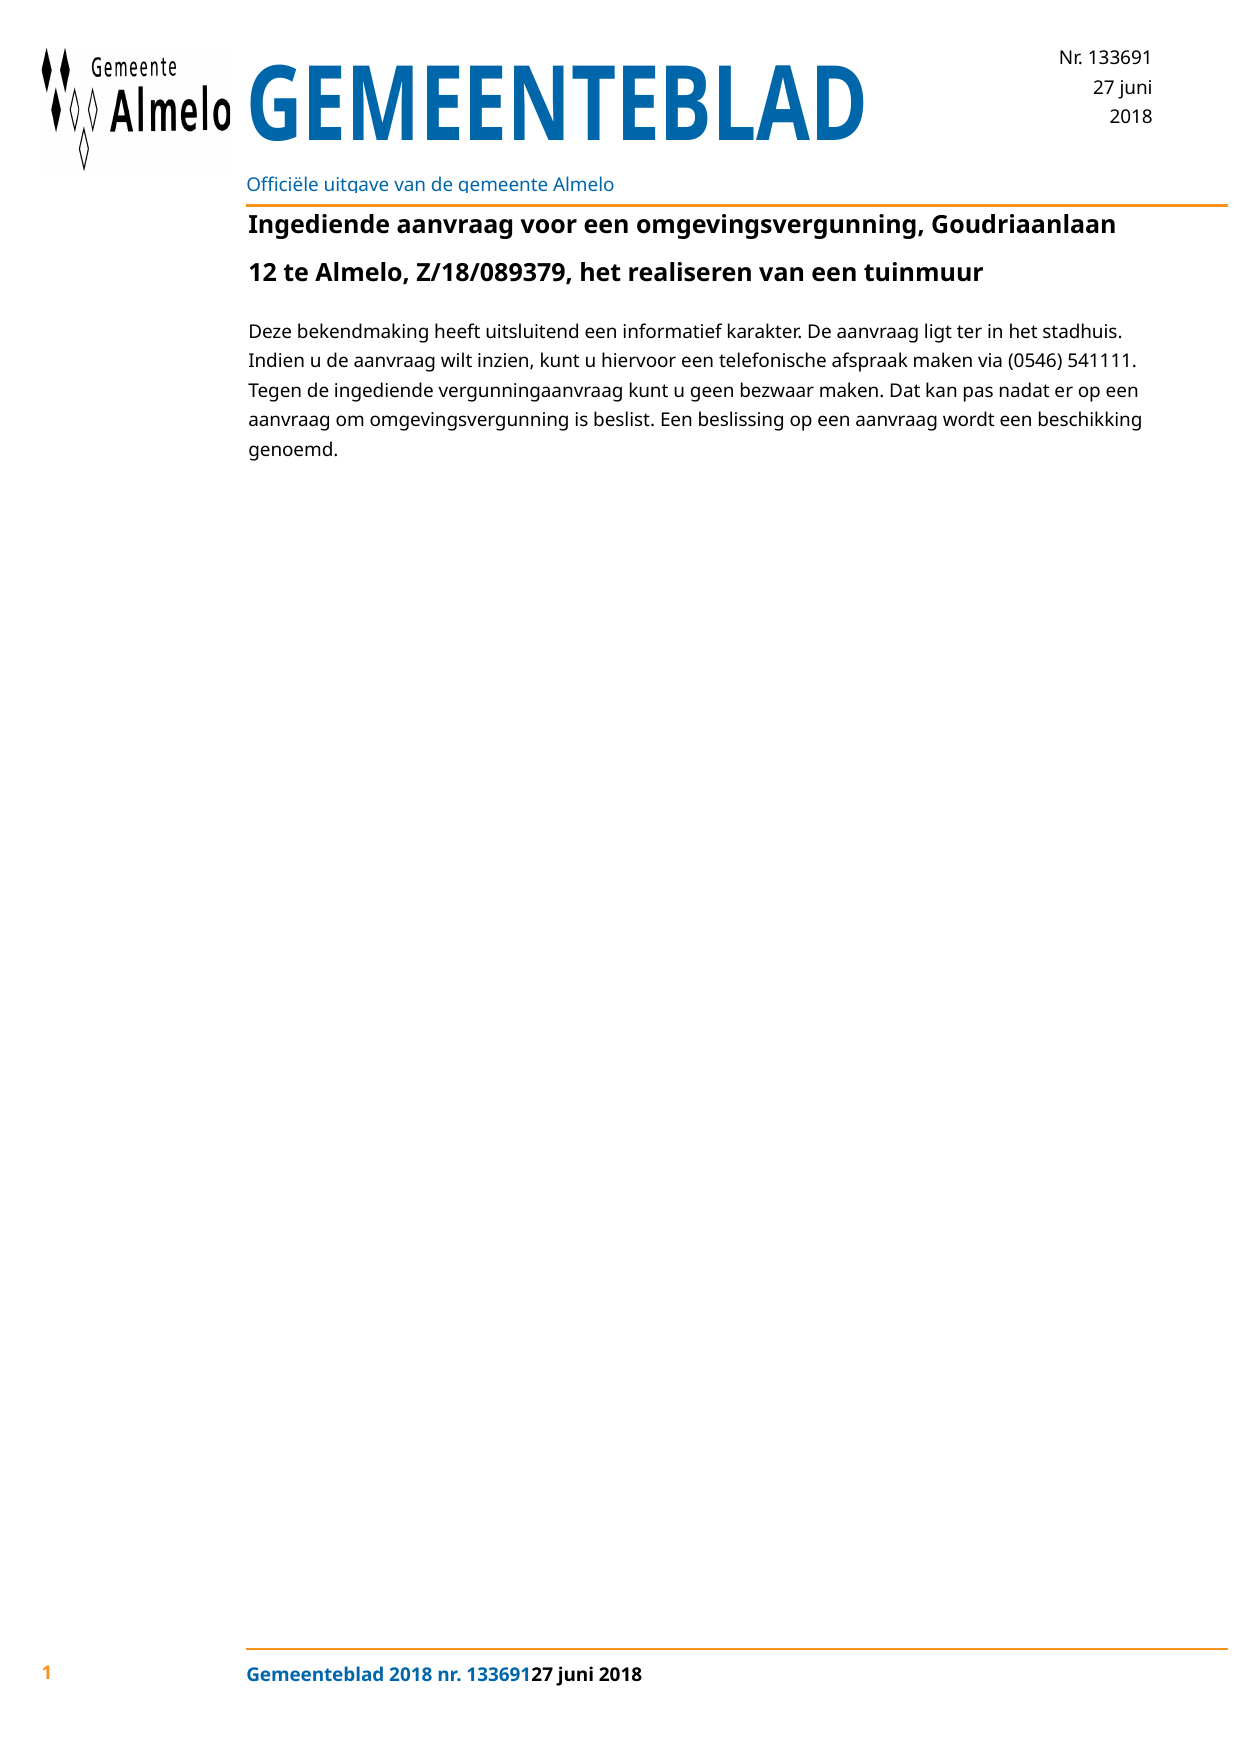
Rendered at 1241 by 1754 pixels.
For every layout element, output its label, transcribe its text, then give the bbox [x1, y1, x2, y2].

text Deze bekendmaking heeft uitsluitend een informatief karakter. De aanvraag ligt ter in het stadhuis. Indien u de aanvraag wilt inzien, kunt u hiervoor een telefonische afspraak maken via (0546) 541111. Tegen de ingediende vergunningaanvraag kunt u geen bezwaar maken. Dat kan pas nadat er op een aanvraag om omgevingsvergunning is beslist. Een beslissing op een aanvraag wordt een beschikking genoemd. [248, 318, 1152, 462]
picture [41, 47, 231, 172]
text Ingediende aanvraag voor een omgevingsvergunning, Goudriaanlaan 12 te Almelo, Z/18/089379, het realiseren van een tuinmuur [248, 207, 1152, 288]
